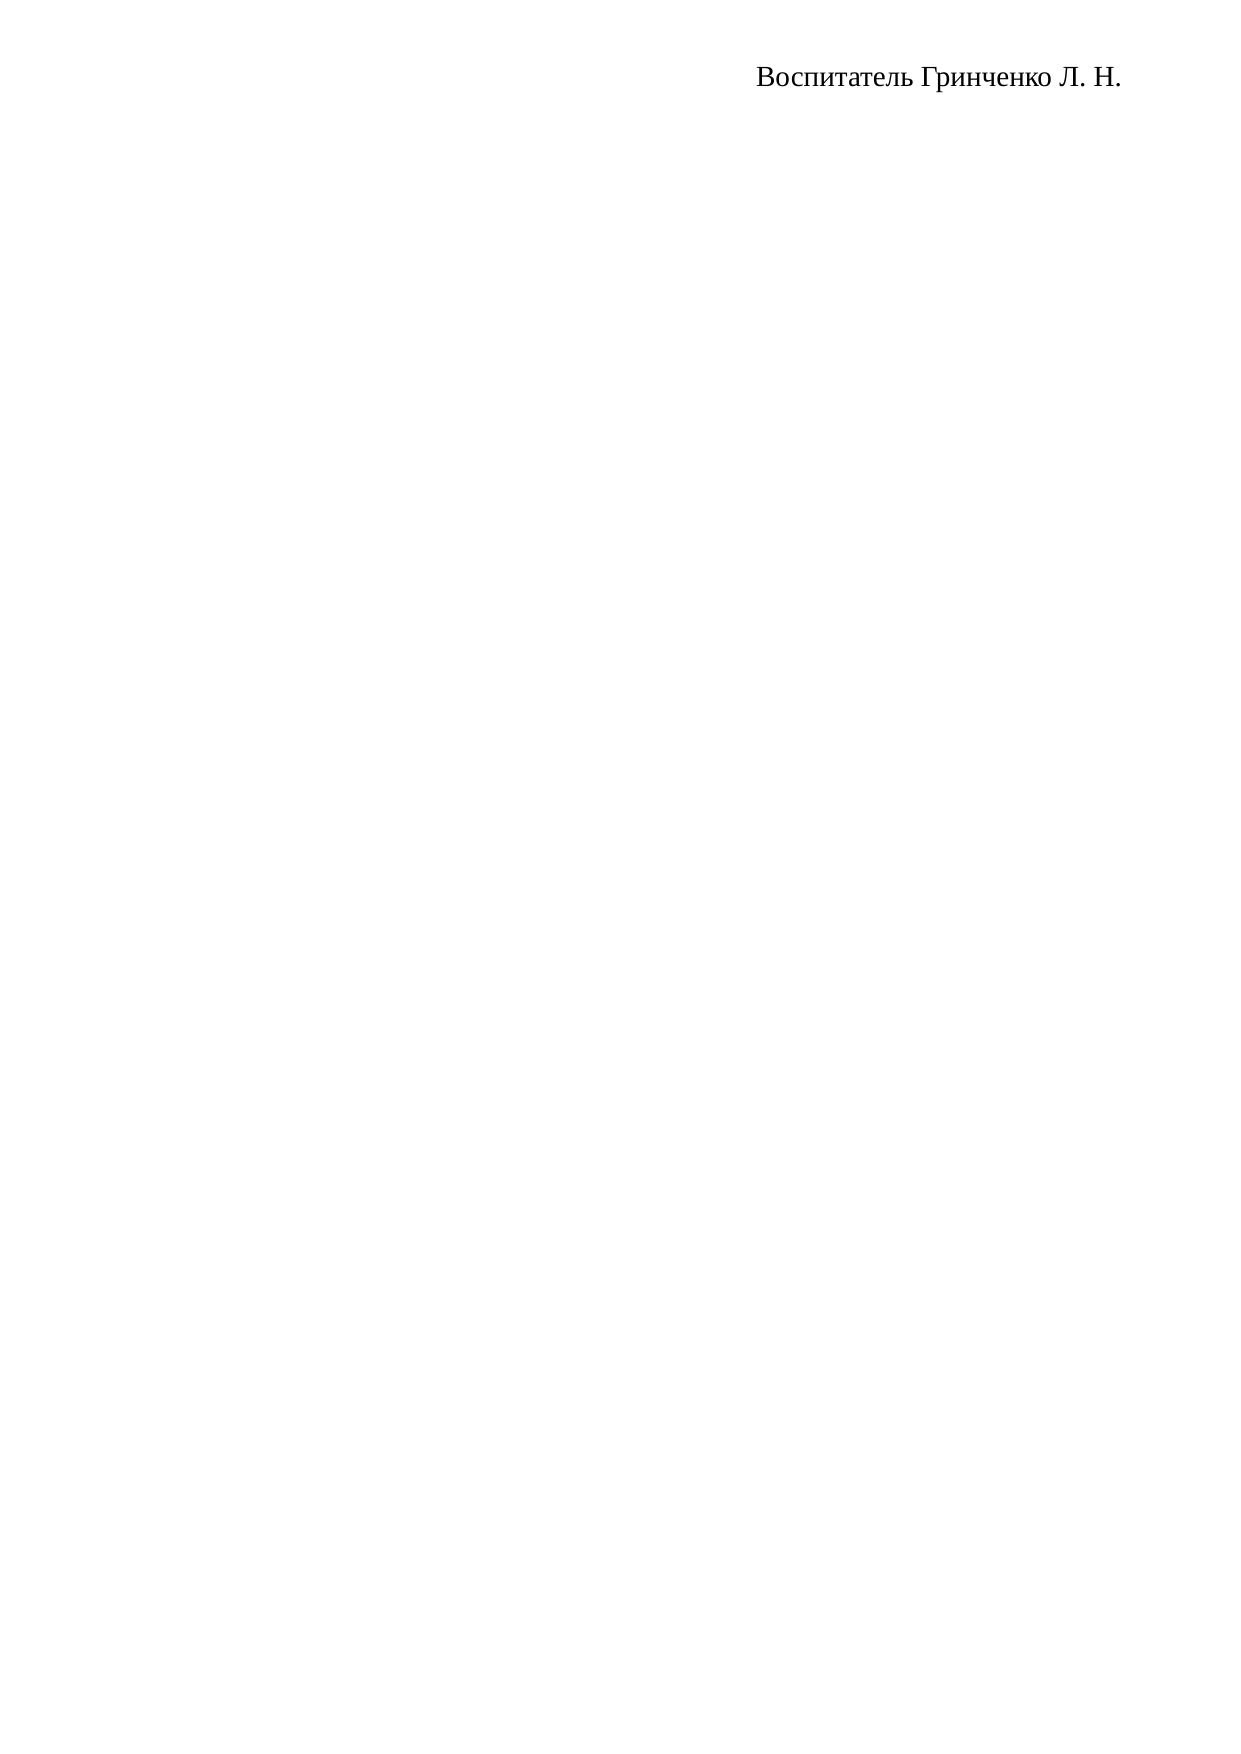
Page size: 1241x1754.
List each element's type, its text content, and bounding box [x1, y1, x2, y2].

text Воспитатель Гринченко Л. Н. [118, 59, 1122, 93]
